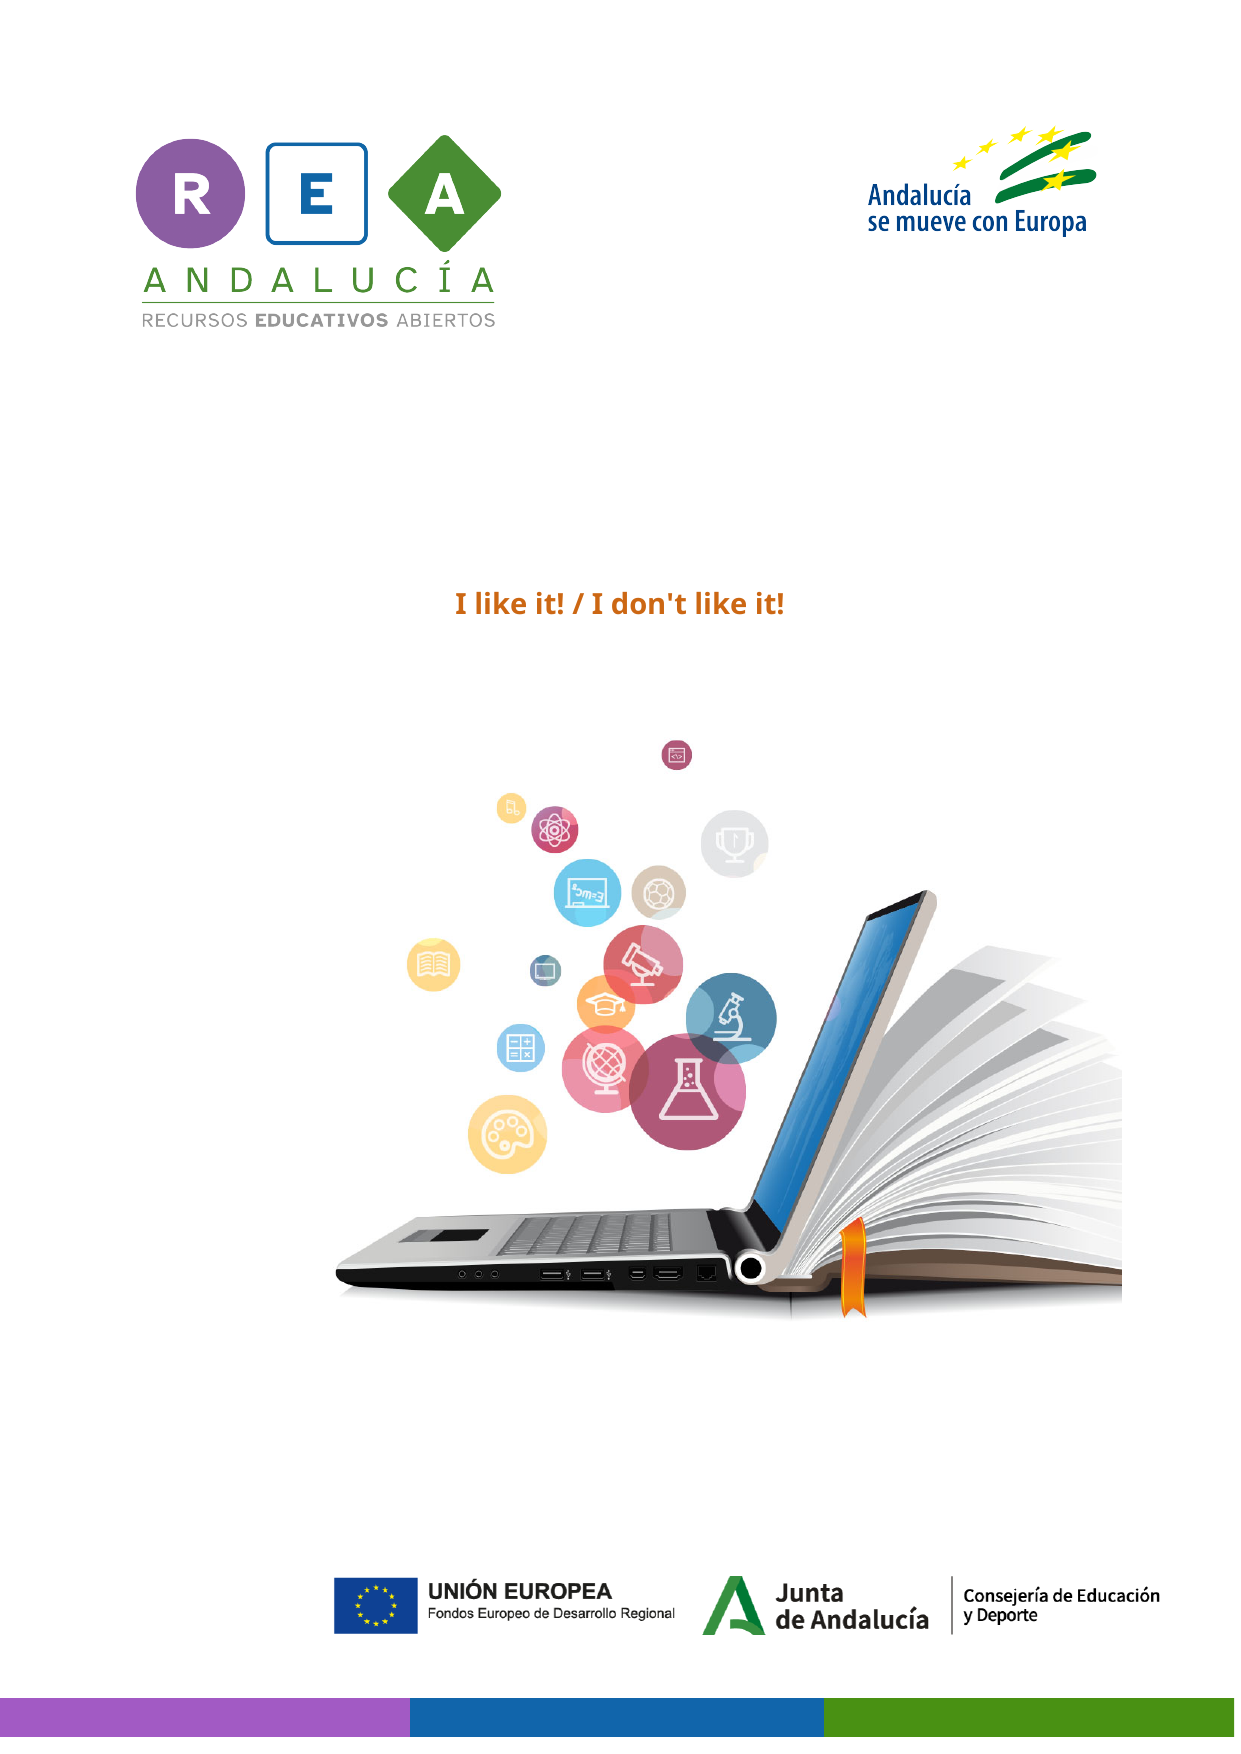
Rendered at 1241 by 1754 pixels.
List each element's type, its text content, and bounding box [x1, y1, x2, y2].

picture [118, 118, 520, 355]
title I like it! / I don't like it! [118, 583, 1122, 623]
picture [290, 707, 1122, 1349]
picture [0, 1490, 1235, 1737]
picture [868, 125, 1099, 237]
